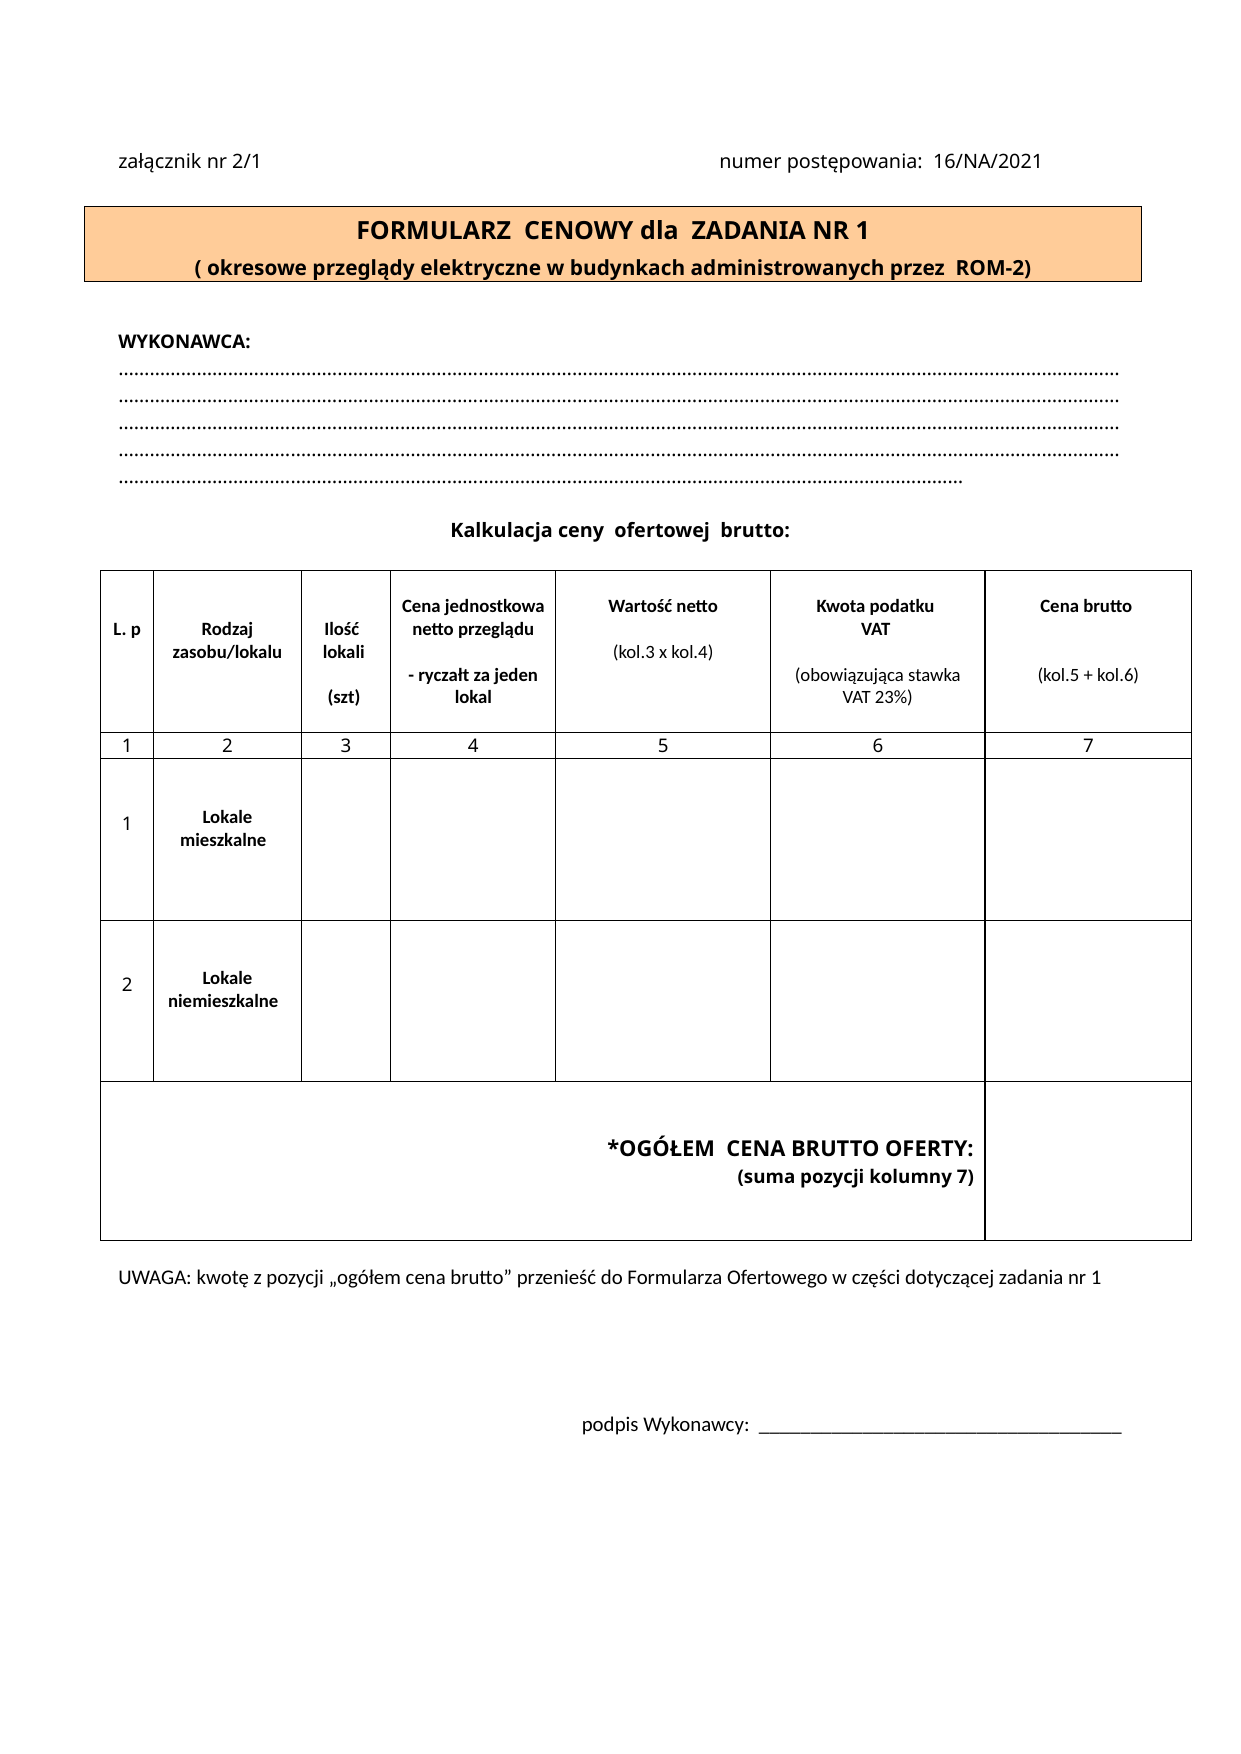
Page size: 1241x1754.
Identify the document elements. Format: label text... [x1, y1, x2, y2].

table_cell Lokale mieszkalne [154, 759, 301, 919]
table_cell [986, 921, 1191, 1081]
table_cell [986, 759, 1191, 919]
table_header FORMULARZ CENOWY dla ZADANIA NR 1 ( okresowe przeglądy elektryczne w budynkach administrowanych przez ROM-2) [85, 207, 1141, 281]
table_header Ilość lokali (szt) [302, 571, 390, 732]
text UWAGA: kwotę z pozycji „ogółem cena brutto” przenieść do Formularza Ofertowego w części dotyczącej zadania nr 1 [118, 1264, 1122, 1289]
table_header Wartość netto (kol.3 x kol.4) [556, 571, 770, 732]
table_cell *OGÓŁEM CENA BRUTTO OFERTY: (suma pozycji kolumny 7) [101, 1082, 984, 1239]
table_header Cena jednostkowa netto przeglądu - ryczałt za jeden lokal [391, 571, 555, 732]
table_cell [302, 921, 390, 1081]
text załącznik nr 2/1 numer postępowania: 16/NA/2021 [118, 148, 1122, 174]
table_header Cena brutto (kol.5 + kol.6) [986, 571, 1191, 732]
table_cell 6 [771, 733, 984, 758]
table_cell 3 [302, 733, 390, 758]
table_cell [556, 759, 770, 919]
table_cell [391, 921, 555, 1081]
table_cell [986, 1082, 1191, 1239]
table_cell 1 [101, 759, 153, 919]
table_cell [771, 921, 984, 1081]
table_cell 2 [101, 921, 153, 1081]
table_cell [391, 759, 555, 919]
table_cell Lokale niemieszkalne [154, 921, 301, 1081]
text podpis Wykonawcy: ___________________________________ [118, 1411, 1122, 1437]
text Kalkulacja ceny ofertowej brutto: [118, 516, 1122, 543]
table_cell 4 [391, 733, 555, 758]
text WYKONAWCA:………………………………………………………………………………………………………………………………………………………………………………………………………………………………………………………………………………………………………………………………………………………………………………………………………………………………………………………………………………………………………………………………………………………………………………………………………………………………………………………………………………………………………………………………………………………………………………………………………………………………………………………… [118, 329, 1122, 489]
table_header L. p [101, 571, 153, 732]
table_header Kwota podatku VAT (obowiązująca stawka VAT 23%) [771, 571, 984, 732]
table_cell 2 [154, 733, 301, 758]
table_cell 7 [986, 733, 1191, 758]
table_cell [556, 921, 770, 1081]
table_cell [302, 759, 390, 919]
table_cell 1 [101, 733, 153, 758]
table_cell 5 [556, 733, 770, 758]
table_cell [771, 759, 984, 919]
table_header Rodzaj zasobu/lokalu [154, 571, 301, 732]
